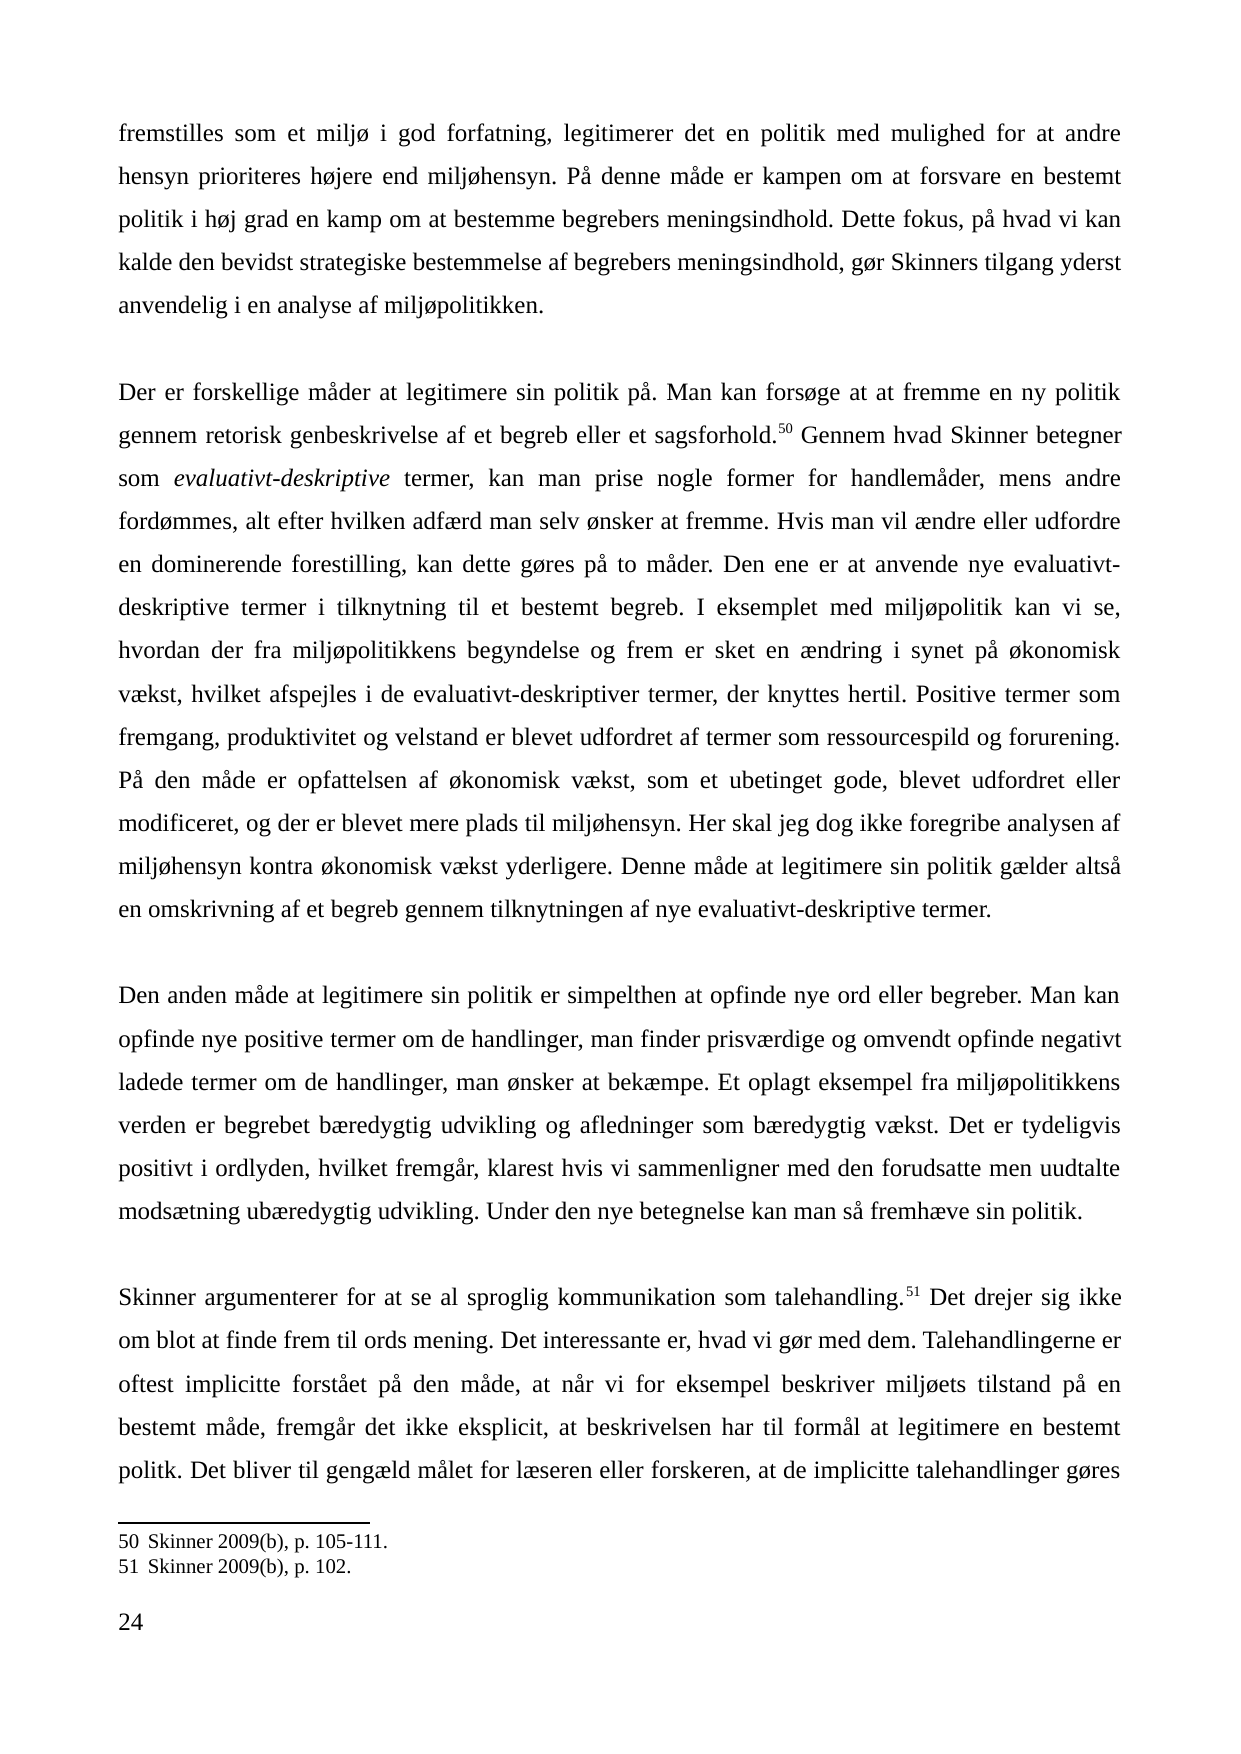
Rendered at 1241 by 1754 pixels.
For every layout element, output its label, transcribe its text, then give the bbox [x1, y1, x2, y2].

text Skinner 2009(b), p. 102. [118, 1553, 1122, 1578]
text Den anden måde at legitimere sin politik er simpelthen at opfinde nye ord eller begreber. Man kan opfinde nye positive termer om de handlinger, man finder prisværdige og omvendt opfinde negativt ladede termer om de handlinger, man ønsker at bekæmpe. Et oplagt eksempel fra miljøpolitikkens verden er begrebet bæredygtig udvikling og afledninger som bæredygtig vækst. Det er tydeligvis positivt i ordlyden, hvilket fremgår, klarest hvis vi sammenligner med den forudsatte men uudtalte modsætning ubæredygtig udvikling. Under den nye betegnelse kan man så fremhæve sin politik. [118, 981, 1122, 1225]
text Der er forskellige måder at legitimere sin politik på. Man kan forsøge at at fremme en ny politik gennem retorisk genbeskrivelse af et begreb eller et sagsforhold. Gennem hvad Skinner betegner som evaluativt-deskriptive termer, kan man prise nogle former for handlemåder, mens andre fordømmes, alt efter hvilken adfærd man selv ønsker at fremme. Hvis man vil ændre eller udfordre en dominerende forestilling, kan dette gøres på to måder. Den ene er at anvende nye evaluativt-deskriptive termer i tilknytning til et bestemt begreb. I eksemplet med miljøpolitik kan vi se, hvordan der fra miljøpolitikkens begyndelse og frem er sket en ændring i synet på økonomisk vækst, hvilket afspejles i de evaluativt-deskriptiver termer, der knyttes hertil. Positive termer som fremgang, produktivitet og velstand er blevet udfordret af termer som ressourcespild og forurening. På den måde er opfattelsen af økonomisk vækst, som et ubetinget gode, blevet udfordret eller modificeret, og der er blevet mere plads til miljøhensyn. Her skal jeg dog ikke foregribe analysen af miljøhensyn kontra økonomisk vækst yderligere. Denne måde at legitimere sin politik gælder altså en omskrivning af et begreb gennem tilknytningen af nye evaluativt-deskriptive termer. [118, 377, 1122, 923]
text Skinner argumenterer for at se al sproglig kommunikation som talehandling. Det drejer sig ikke om blot at finde frem til ords mening. Det interessante er, hvad vi gør med dem. Talehandlingerne er oftest implicitte forstået på den måde, at når vi for eksempel beskriver miljøets tilstand på en bestemt måde, fremgår det ikke eksplicit, at beskrivelsen har til formål at legitimere en bestemt politk. Det bliver til gengæld målet for læseren eller forskeren, at de implicitte talehandlinger gøres [118, 1282, 1122, 1484]
text Skinner 2009(b), p. 105-111. [118, 1529, 1122, 1553]
text fremstilles som et miljø i god forfatning, legitimerer det en politik med mulighed for at andre hensyn prioriteres højere end miljøhensyn. På denne måde er kampen om at forsvare en bestemt politik i høj grad en kamp om at bestemme begrebers meningsindhold. Dette fokus, på hvad vi kan kalde den bevidst strategiske bestemmelse af begrebers meningsindhold, gør Skinners tilgang yderst anvendelig i en analyse af miljøpolitikken. [118, 118, 1122, 319]
